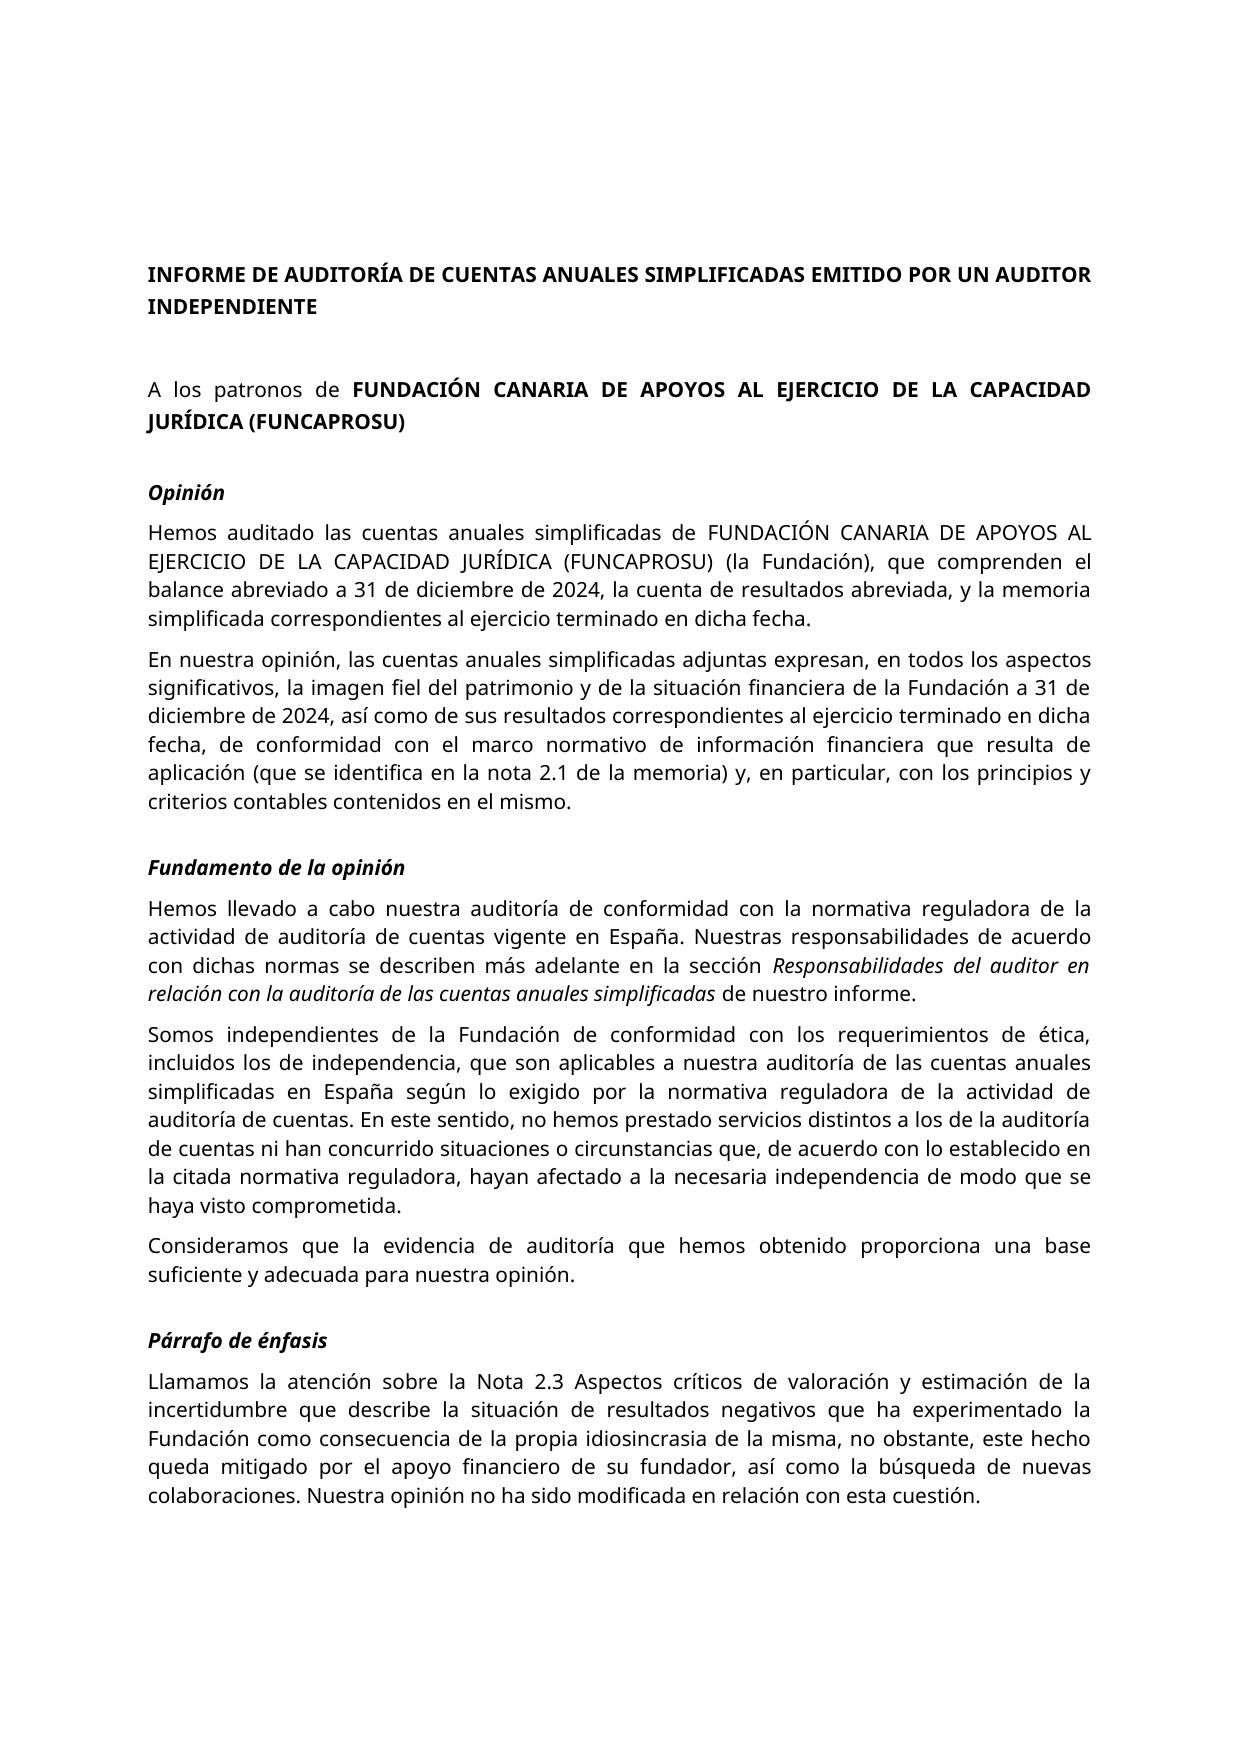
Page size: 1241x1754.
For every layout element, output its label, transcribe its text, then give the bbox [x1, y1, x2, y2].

text En nuestra opinión, las cuentas anuales simplificadas adjuntas expresan, en todos los aspectos significativos, la imagen fiel del patrimonio y de la situación financiera de la Fundación a 31 de diciembre de 2024, así como de sus resultados correspondientes al ejercicio terminado en dicha fecha, de conformidad con el marco normativo de información financiera que resulta de aplicación (que se identifica en la nota 2.1 de la memoria) y, en particular, con los principios y criterios contables contenidos en el mismo. [148, 645, 1092, 815]
text A los patronos de FUNDACIÓN CANARIA DE APOYOS AL EJERCICIO DE LA CAPACIDAD JURÍDICA (FUNCAPROSU) [148, 375, 1092, 436]
text Hemos llevado a cabo nuestra auditoría de conformidad con la normativa reguladora de la actividad de auditoría de cuentas vigente en España. Nuestras responsabilidades de acuerdo con dichas normas se describen más adelante en la sección Responsabilidades del auditor en relación con la auditoría de las cuentas anuales simplificadas de nuestro informe. [148, 894, 1092, 1008]
text Somos independientes de la Fundación de conformidad con los requerimientos de ética, incluidos los de independencia, que son aplicables a nuestra auditoría de las cuentas anuales simplificadas en España según lo exigido por la normativa reguladora de la actividad de auditoría de cuentas. En este sentido, no hemos prestado servicios distintos a los de la auditoría de cuentas ni han concurrido situaciones o circunstancias que, de acuerdo con lo establecido en la citada normativa reguladora, hayan afectado a la necesaria independencia de modo que se haya visto comprometida. [148, 1020, 1092, 1219]
text Fundamento de la opinión [148, 853, 1092, 881]
text Hemos auditado las cuentas anuales simplificadas de FUNDACIÓN CANARIA DE APOYOS AL EJERCICIO DE LA CAPACIDAD JURÍDICA (FUNCAPROSU) (la Fundación), que comprenden el balance abreviado a 31 de diciembre de 2024, la cuenta de resultados abreviada, y la memoria simplificada correspondientes al ejercicio terminado en dicha fecha. [148, 518, 1092, 632]
text INFORME DE AUDITORÍA DE CUENTAS ANUALES SIMPLIFICADAS EMITIDO POR UN AUDITOR INDEPENDIENTE [148, 260, 1092, 321]
text Párrafo de énfasis [148, 1326, 1092, 1354]
text Consideramos que la evidencia de auditoría que hemos obtenido proporciona una base suficiente y adecuada para nuestra opinión. [148, 1232, 1092, 1288]
text Opinión [148, 478, 1092, 506]
text Llamamos la atención sobre la Nota 2.3 Aspectos críticos de valoración y estimación de la incertidumbre que describe la situación de resultados negativos que ha experimentado la Fundación como consecuencia de la propia idiosincrasia de la misma, no obstante, este hecho queda mitigado por el apoyo financiero de su fundador, así como la búsqueda de nuevas colaboraciones. Nuestra opinión no ha sido modificada en relación con esta cuestión. [148, 1367, 1092, 1509]
